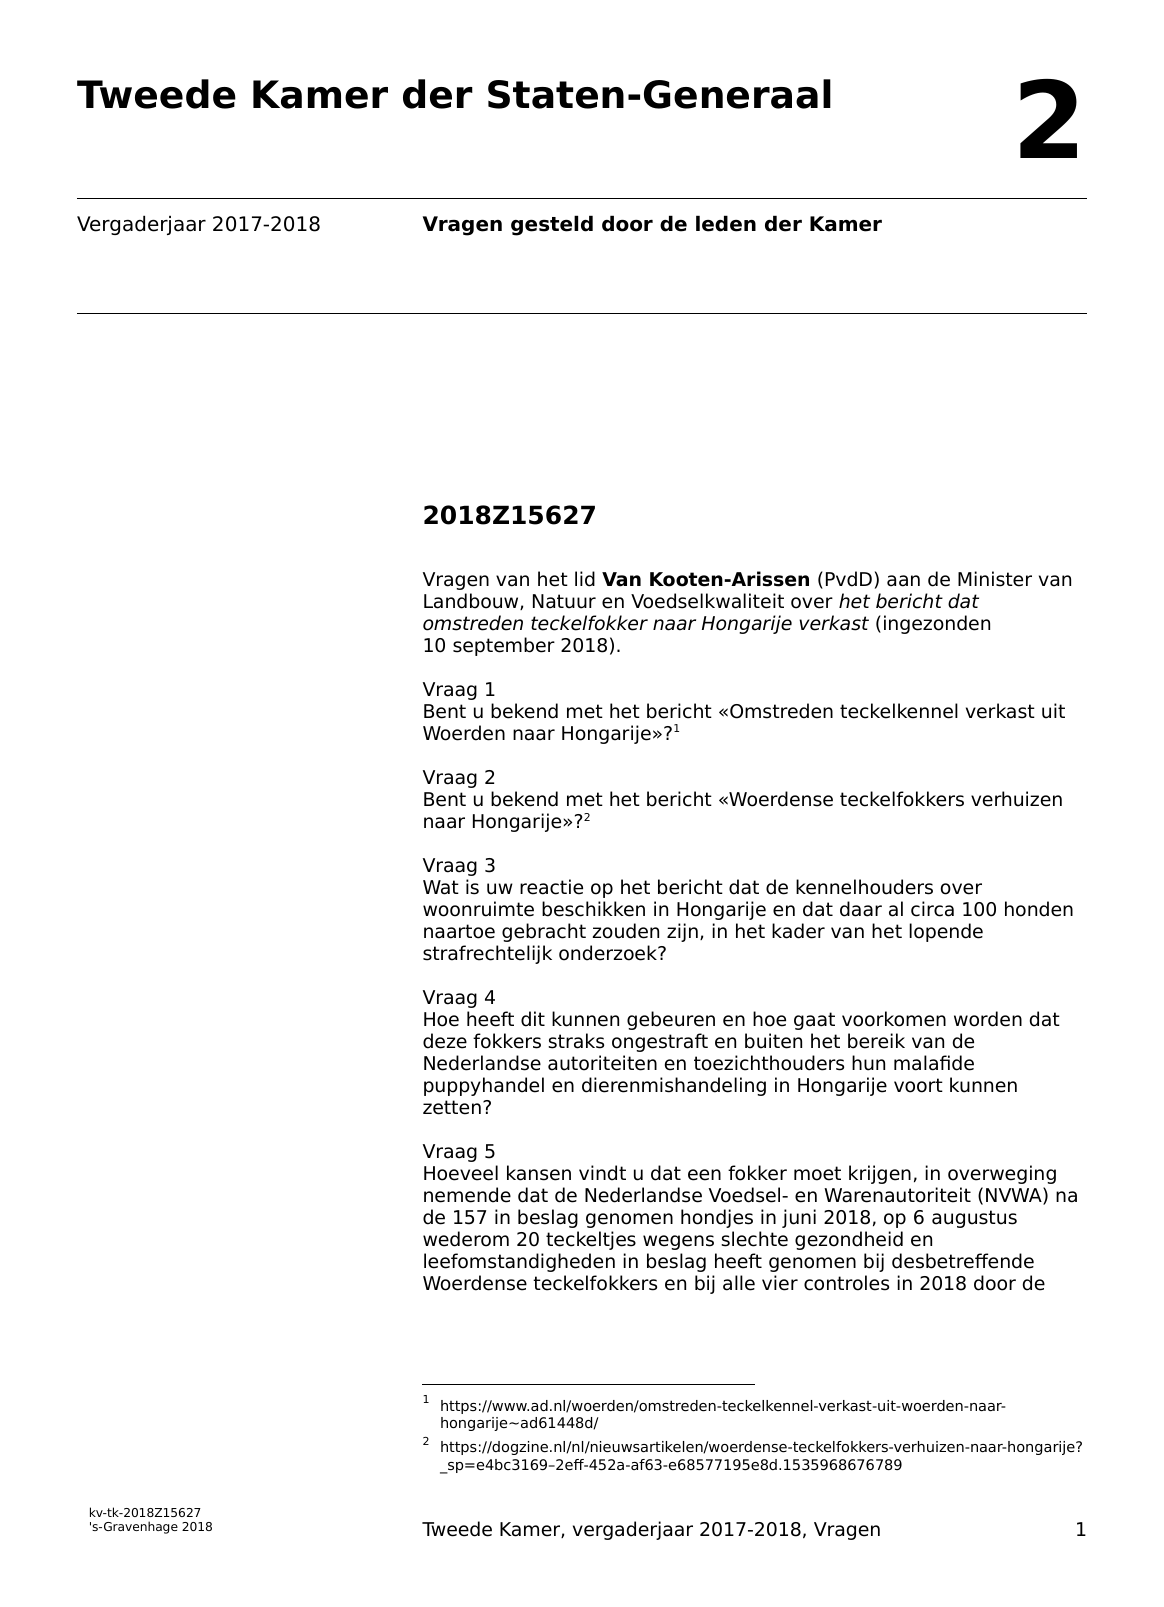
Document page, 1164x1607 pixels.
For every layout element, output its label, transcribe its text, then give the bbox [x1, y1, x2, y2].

table_cell Vergaderjaar 2017-2018 [77, 199, 422, 313]
table_header Tweede Kamer der Staten-Generaal [77, 59, 886, 198]
text Wat is uw reactie op het bericht dat de kennelhouders over woonruimte beschikken in Hongarije en dat daar al circa 100 honden naartoe gebracht zouden zijn, in het kader van het lopende strafrechtelijk onderzoek? [422, 877, 1087, 965]
text Bent u bekend met het bericht «Woerdense teckelfokkers verhuizen naar Hongarije»? [422, 789, 1087, 833]
text https://dogzine.nl/nl/nieuwsartikelen/woerdense-teckelfokkers-verhuizen-naar-hongarije?_sp=e4bc3169–2eff-452a-af63-e68577195e8d.1535968676789 [422, 1435, 1087, 1474]
text Vraag 3 [422, 855, 1087, 877]
text Vraag 1 [422, 679, 1087, 701]
table_header 2 [886, 59, 1087, 198]
text Vraag 5 [422, 1141, 1087, 1163]
text kv-tk-2018Z15627 [88, 1506, 323, 1520]
text Vraag 2 [422, 767, 1087, 789]
text Hoe heeft dit kunnen gebeuren en hoe gaat voorkomen worden dat deze fokkers straks ongestraft en buiten het bereik van de Nederlandse autoriteiten en toezichthouders hun malafide puppyhandel en dierenmishandeling in Hongarije voort kunnen zetten? [422, 1009, 1087, 1119]
table_cell Vragen gesteld door de leden der Kamer [422, 199, 1087, 313]
text 's-Gravenhage 2018 [88, 1520, 323, 1534]
text Vragen van het lid Van Kooten-Arissen (PvdD) aan de Minister van Landbouw, Natuur en Voedselkwaliteit over het bericht dat omstreden teckelfokker naar Hongarije verkast (ingezonden 10 september 2018). [422, 569, 1087, 657]
text 2018Z15627 [422, 501, 1087, 531]
text Bent u bekend met het bericht «Omstreden teckelkennel verkast uit Woerden naar Hongarije»? [422, 701, 1087, 745]
text Hoeveel kansen vindt u dat een fokker moet krijgen, in overweging nemende dat de Nederlandse Voedsel- en Warenautoriteit (NVWA) na de 157 in beslag genomen hondjes in juni 2018, op 6 augustus wederom 20 teckeltjes wegens slechte gezondheid en leefomstandigheden in beslag heeft genomen bij desbetreffende Woerdense teckelfokkers en bij alle vier controles in 2018 door de [422, 1163, 1087, 1295]
text https://www.ad.nl/woerden/omstreden-teckelkennel-verkast-uit-woerden-naar-hongarije~ad61448d/ [422, 1393, 1087, 1432]
text Vraag 4 [422, 987, 1087, 1009]
